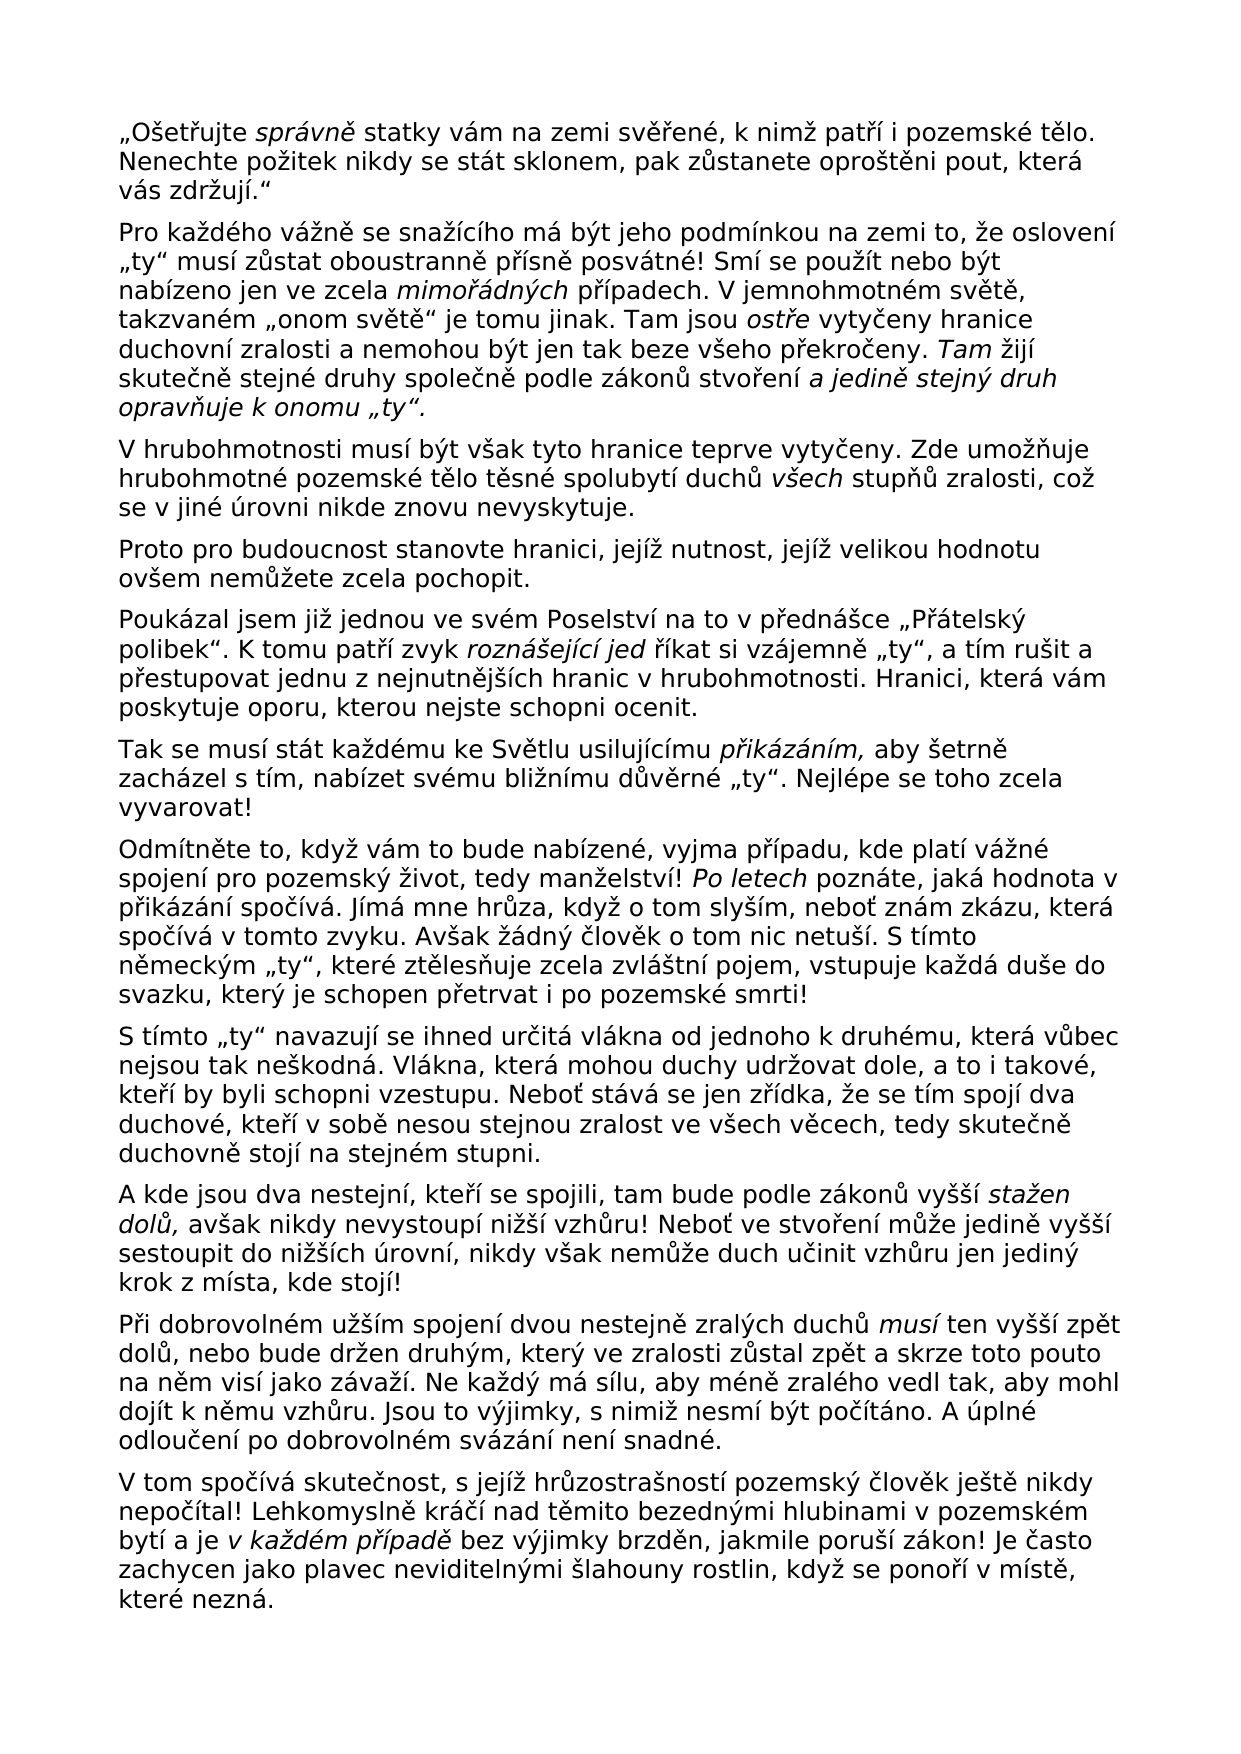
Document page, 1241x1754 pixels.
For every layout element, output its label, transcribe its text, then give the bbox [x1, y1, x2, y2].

text Pro každého vážně se snažícího má být jeho podmínkou na zemi to, že oslovení „ty“ musí zůstat oboustranně přísně posvátné! Smí se použít nebo být nabízeno jen ve zcela mimořádných případech. V jemnohmotném světě, takzvaném „onom světě“ je tomu jinak. Tam jsou ostře vytyčeny hranice duchovní zralosti a nemohou být jen tak beze všeho překročeny. Tam žijí skutečně stejné druhy společně podle zákonů stvoření a jedině stejný druh opravňuje k onomu „ty“. [118, 218, 1122, 422]
text S tímto „ty“ navazují se ihned určitá vlákna od jednoho k druhému, která vůbec nejsou tak neškodná. Vlákna, která mohou duchy udržovat dole, a to i takové, kteří by byli schopni vzestupu. Neboť stává se jen zřídka, že se tím spojí dva duchové, kteří v sobě nesou stejnou zralost ve všech věcech, tedy skutečně duchovně stojí na stejném stupni. [118, 1022, 1122, 1168]
text V tom spočívá skutečnost, s jejíž hrůzostrašností pozemský člověk ještě nikdy nepočítal! Lehkomyslně kráčí nad těmito bezednými hlubinami v pozemském bytí a je v každém případě bez výjimky brzděn, jakmile poruší zákon! Je často zachycen jako plavec neviditelnými šlahouny rostlin, když se ponoří v místě, které nezná. [118, 1468, 1122, 1614]
text A kde jsou dva nestejní, kteří se spojili, tam bude podle zákonů vyšší stažen dolů, avšak nikdy nevystoupí nižší vzhůru! Neboť ve stvoření může jedině vyšší sestoupit do nižších úrovní, nikdy však nemůže duch učinit vzhůru jen jediný krok z místa, kde stojí! [118, 1181, 1122, 1297]
text „Ošetřujte správně statky vám na zemi svěřené, k nimž patří i pozemské tělo. Nenechte požitek nikdy se stát sklonem, pak zůstanete oproštěni pout, která vás zdržují.“ [118, 118, 1122, 206]
text Tak se musí stát každému ke Světlu usilujícímu přikázáním, aby šetrně zacházel s tím, nabízet svému bližnímu důvěrné „ty“. Nejlépe se toho zcela vyvarovat! [118, 735, 1122, 822]
text V hrubohmotnosti musí být však tyto hranice teprve vytyčeny. Zde umožňuje hrubohmotné pozemské tělo těsné spolubytí duchů všech stupňů zralosti, což se v jiné úrovni nikde znovu nevyskytuje. [118, 435, 1122, 522]
text Proto pro budoucnost stanovte hranici, jejíž nutnost, jejíž velikou hodnotu ovšem nemůžete zcela pochopit. [118, 535, 1122, 593]
text Odmítněte to, když vám to bude nabízené, vyjma případu, kde platí vážné spojení pro pozemský život, tedy manželství! Po letech poznáte, jaká hodnota v přikázání spočívá. Jímá mne hrůza, když o tom slyším, neboť znám zkázu, která spočívá v tomto zvyku. Avšak žádný člověk o tom nic netuší. S tímto německým „ty“, které ztělesňuje zcela zvláštní pojem, vstupuje každá duše do svazku, který je schopen přetrvat i po pozemské smrti! [118, 835, 1122, 1010]
text Při dobrovolném užším spojení dvou nestejně zralých duchů musí ten vyšší zpět dolů, nebo bude držen druhým, který ve zralosti zůstal zpět a skrze toto pouto na něm visí jako závaží. Ne každý má sílu, aby méně zralého vedl tak, aby mohl dojít k němu vzhůru. Jsou to výjimky, s nimiž nesmí být počítáno. A úplné odloučení po dobrovolném svázání není snadné. [118, 1310, 1122, 1456]
text Poukázal jsem již jednou ve svém Poselství na to v přednášce „Přátelský polibek“. K tomu patří zvyk roznášející jed říkat si vzájemně „ty“, a tím rušit a přestupovat jednu z nejnutnějších hranic v hrubohmotnosti. Hranici, která vám poskytuje oporu, kterou nejste schopni ocenit. [118, 606, 1122, 722]
